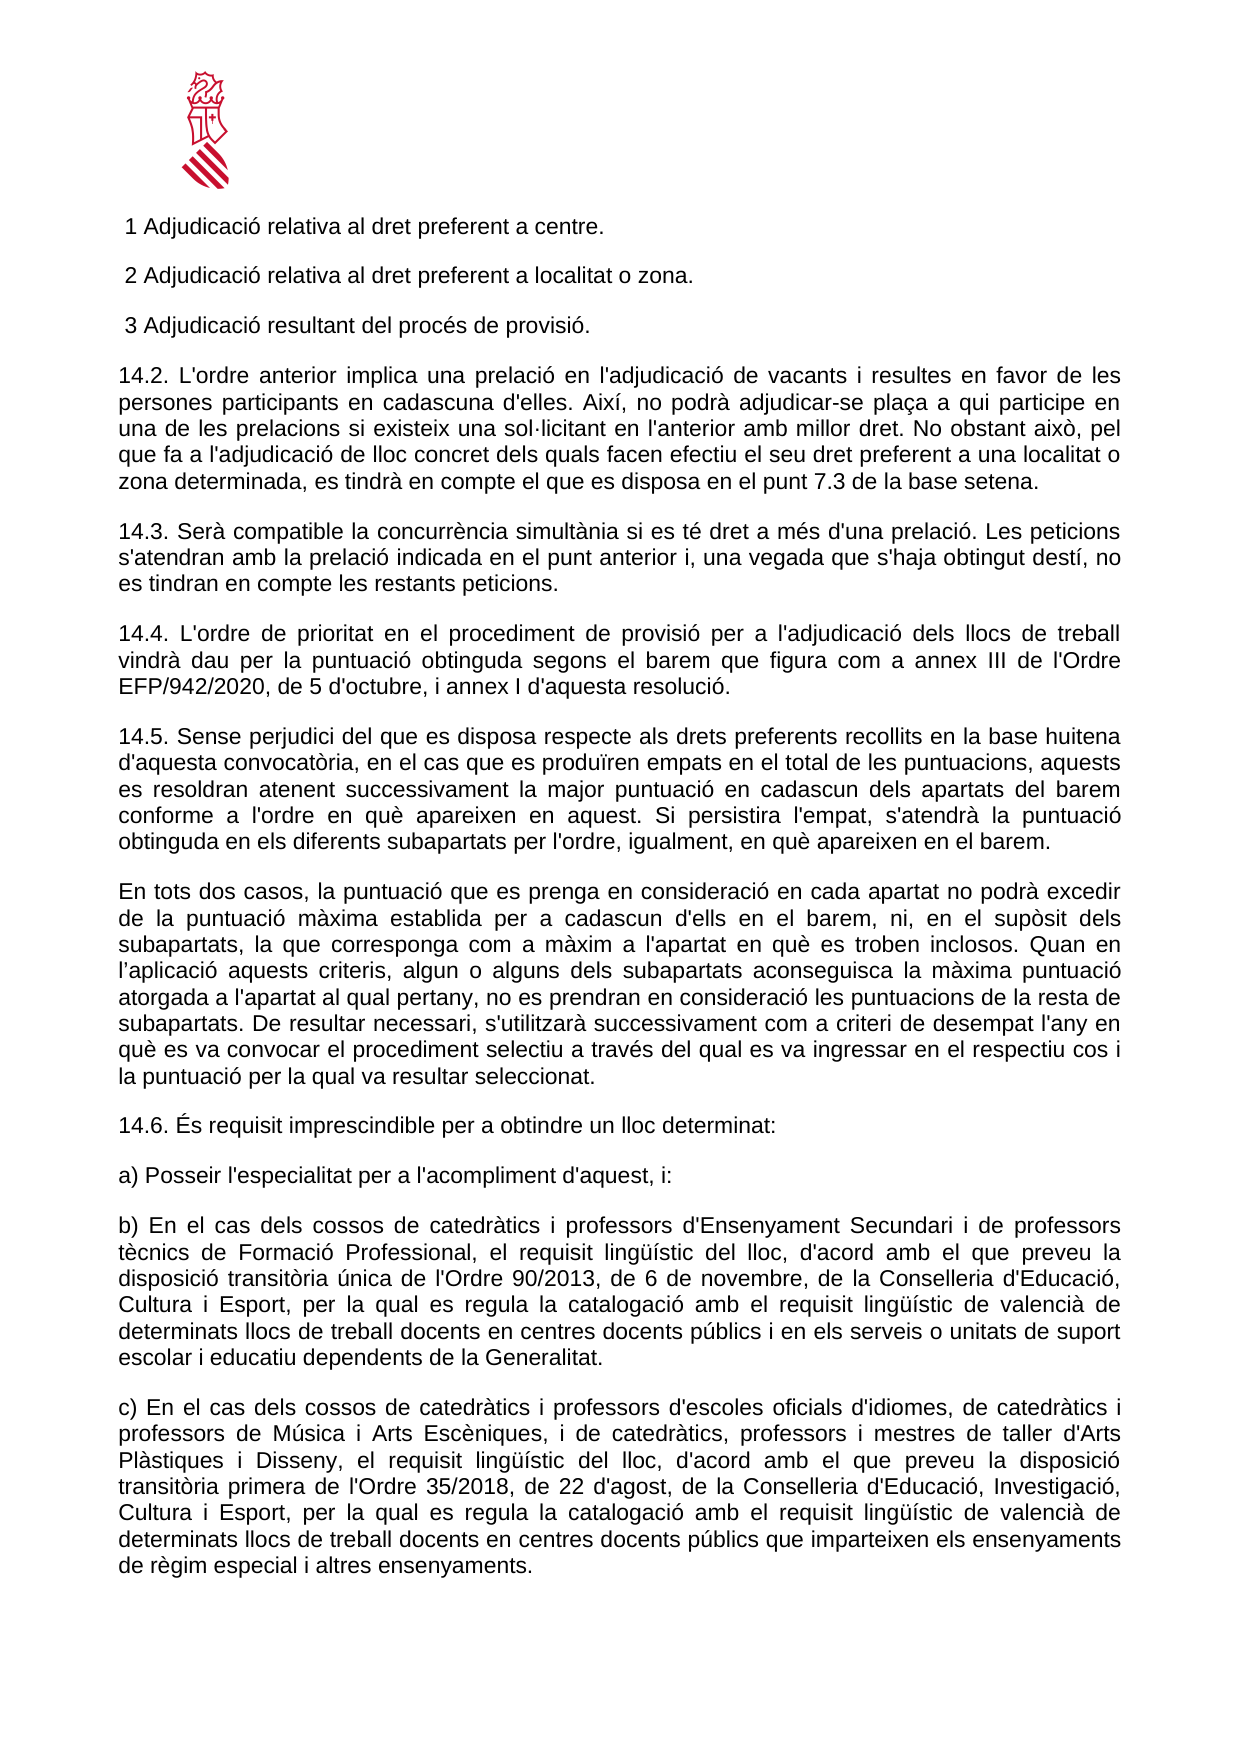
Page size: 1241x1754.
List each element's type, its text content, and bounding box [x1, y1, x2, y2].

text 14.2. L'ordre anterior implica una prelació en l'adjudicació de vacants i resultes en favor de les persones participants en cadascuna d'elles. Així, no podrà adjudicar-se plaça a qui participe en una de les prelacions si existeix una sol·licitant en l'anterior amb millor dret. No obstant això, pel que fa a l'adjudicació de lloc concret dels quals facen efectiu el seu dret preferent a una localitat o zona determinada, es tindrà en compte el que es disposa en el punt 7.3 de la base setena. [118, 362, 1122, 494]
text En tots dos casos, la puntuació que es prenga en consideració en cada apartat no podrà excedir de la puntuació màxima establida per a cadascun d'ells en el barem, ni, en el supòsit dels subapartats, la que corresponga com a màxim a l'apartat en què es troben inclosos. Quan en l’aplicació aquests criteris, algun o alguns dels subapartats aconseguisca la màxima puntuació atorgada a l'apartat al qual pertany, no es prendran en consideració les puntuacions de la resta de subapartats. De resultar necessari, s'utilitzarà successivament com a criteri de desempat l'any en què es va convocar el procediment selectiu a través del qual es va ingressar en el respectiu cos i la puntuació per la qual va resultar seleccionat. [118, 878, 1122, 1089]
text 14.4. L'ordre de prioritat en el procediment de provisió per a l'adjudicació dels llocs de treball vindrà dau per la puntuació obtinguda segons el barem que figura com a annex III de l'Ordre EFP/942/2020, de 5 d'octubre, i annex I d'aquesta resolució. [118, 620, 1122, 699]
text 14.6. És requisit imprescindible per a obtindre un lloc determinat: [118, 1112, 1122, 1139]
text 14.3. Serà compatible la concurrència simultània si es té dret a més d'una prelació. Les peticions s'atendran amb la prelació indicada en el punt anterior i, una vegada que s'haja obtingut destí, no es tindran en compte les restants peticions. [118, 518, 1122, 597]
text b) En el cas dels cossos de catedràtics i professors d'Ensenyament Secundari i de professors tècnics de Formació Professional, el requisit lingüístic del lloc, d'acord amb el que preveu la disposició transitòria única de l'Ordre 90/2013, de 6 de novembre, de la Conselleria d'Educació, Cultura i Esport, per la qual es regula la catalogació amb el requisit lingüístic de valencià de determinats llocs de treball docents en centres docents públics i en els serveis o unitats de suport escolar i educatiu dependents de la Generalitat. [118, 1212, 1122, 1370]
text 3 Adjudicació resultant del procés de provisió. [118, 312, 1122, 339]
text 14.5. Sense perjudici del que es disposa respecte als drets preferents recollits en la base huitena d'aquesta convocatòria, en el cas que es produïren empats en el total de les puntuacions, aquests es resoldran atenent successivament la major puntuació en cadascun dels apartats del barem conforme a l'ordre en què apareixen en aquest. Si persistira l'empat, s'atendrà la puntuació obtinguda en els diferents subapartats per l'ordre, igualment, en què apareixen en el barem. [118, 723, 1122, 854]
text 1 Adjudicació relativa al dret preferent a centre. [118, 213, 1122, 239]
text a) Posseir l'especialitat per a l'acompliment d'aquest, i: [118, 1162, 1122, 1189]
picture [181, 70, 229, 189]
text c) En el cas dels cossos de catedràtics i professors d'escoles oficials d'idiomes, de catedràtics i professors de Música i Arts Escèniques, i de catedràtics, professors i mestres de taller d'Arts Plàstiques i Disseny, el requisit lingüístic del lloc, d'acord amb el que preveu la disposició transitòria primera de l'Ordre 35/2018, de 22 d'agost, de la Conselleria d'Educació, Investigació, Cultura i Esport, per la qual es regula la catalogació amb el requisit lingüístic de valencià de determinats llocs de treball docents en centres docents públics que imparteixen els ensenyaments de règim especial i altres ensenyaments. [118, 1394, 1122, 1578]
text 2 Adjudicació relativa al dret preferent a localitat o zona. [118, 262, 1122, 289]
